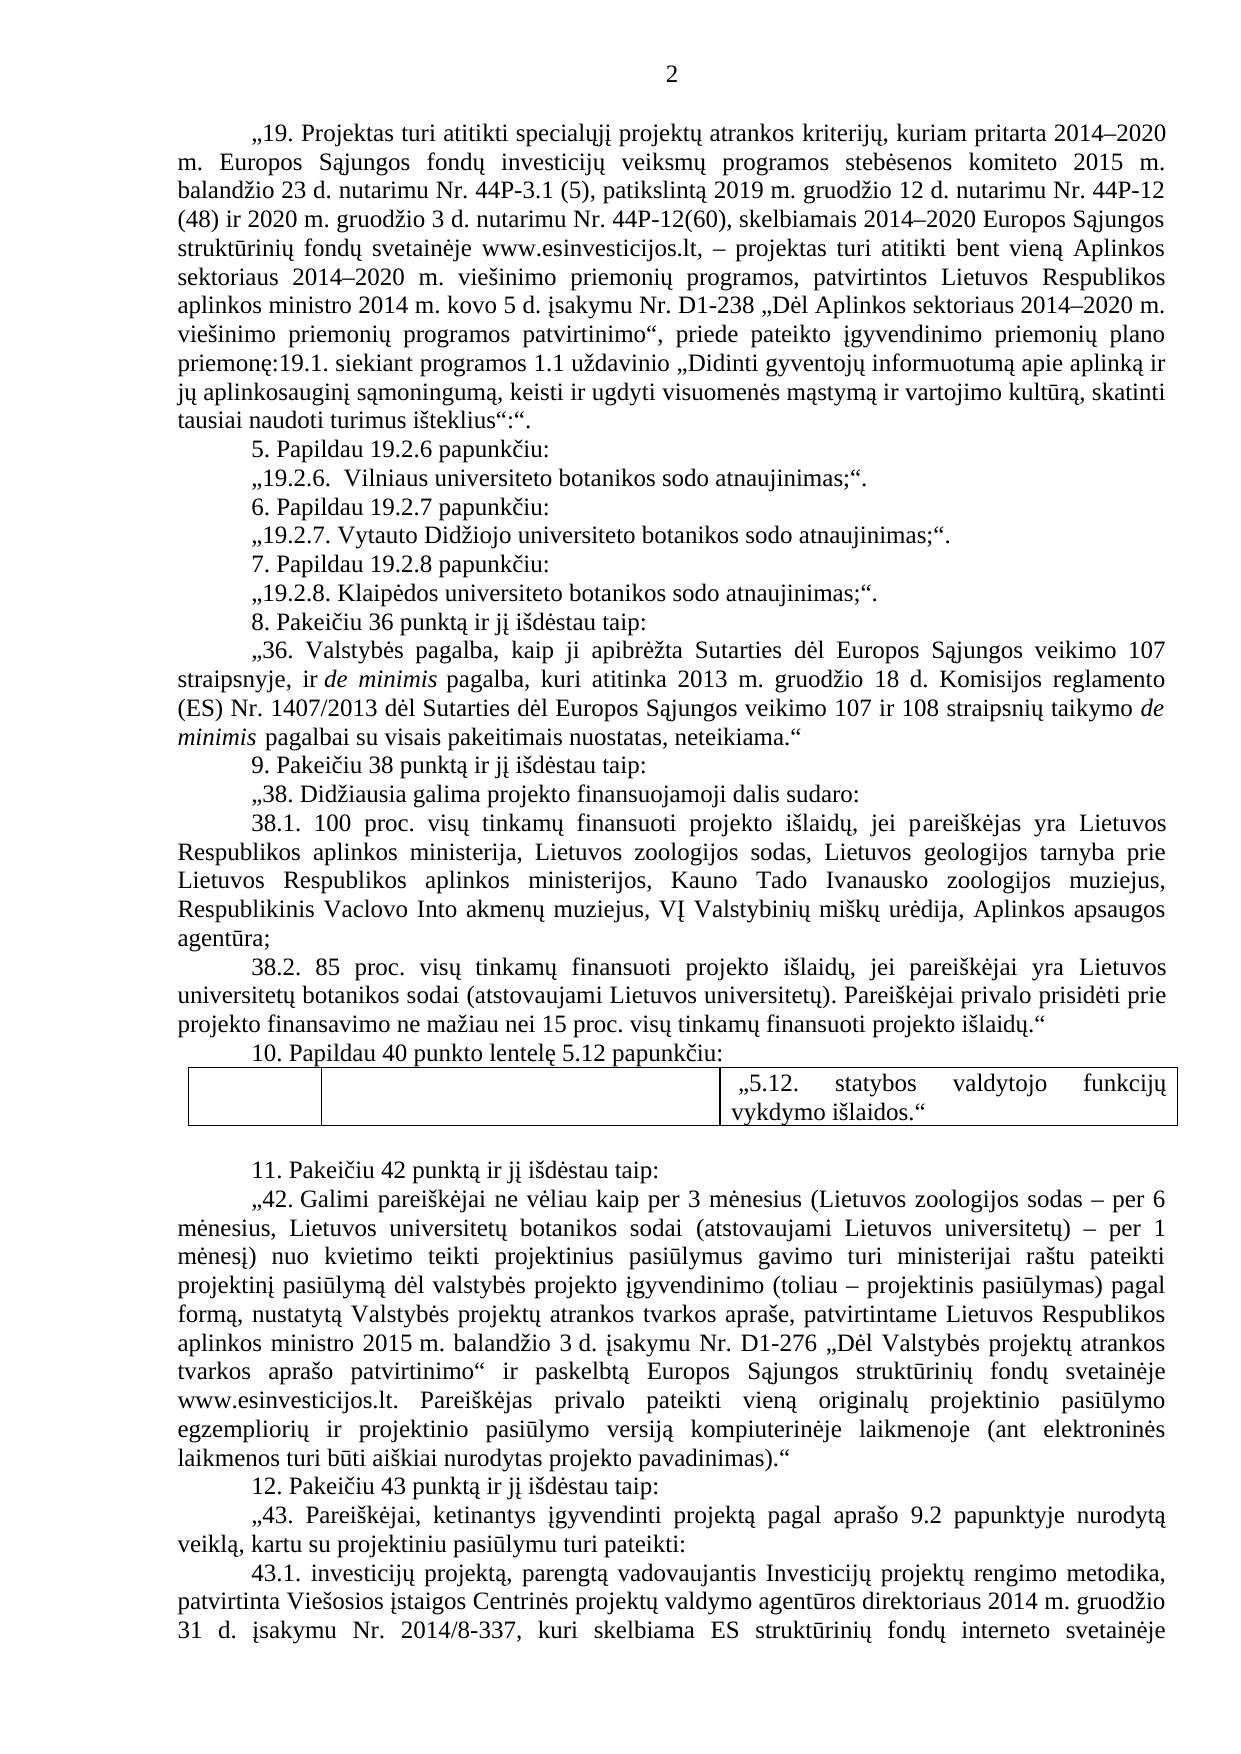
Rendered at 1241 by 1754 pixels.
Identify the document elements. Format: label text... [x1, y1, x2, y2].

text „42. Galimi pareiškėjai ne vėliau kaip per 3 mėnesius (Lietuvos zoologijos sodas – per 6 mėnesius, Lietuvos universitetų botanikos sodai (atstovaujami Lietuvos universitetų) – per 1 mėnesį) nuo kvietimo teikti projektinius pasiūlymus gavimo turi ministerijai raštu pateikti projektinį pasiūlymą dėl valstybės projekto įgyvendinimo (toliau – projektinis pasiūlymas) pagal formą, nustatytą Valstybės projektų atrankos tvarkos apraše, patvirtintame Lietuvos Respublikos aplinkos ministro 2015 m. balandžio 3 d. įsakymu Nr. D1-276 „Dėl Valstybės projektų atrankos tvarkos aprašo patvirtinimo“ ir paskelbtą Europos Sąjungos struktūrinių fondų svetainėje www.esinvesticijos.lt. Pareiškėjas privalo pateikti vieną originalų projektinio pasiūlymo egzempliorių ir projektinio pasiūlymo versiją kompiuterinėje laikmenoje (ant elektroninės laikmenos turi būti aiškiai nurodytas projekto pavadinimas).“ [177, 1184, 1166, 1471]
text 7. Papildau 19.2.8 papunkčiu: [177, 549, 1166, 578]
text „38. Didžiausia galima projekto finansuojamoji dalis sudaro: [177, 779, 1166, 808]
text „43. Pareiškėjai, ketinantys įgyvendinti projektą pagal aprašo 9.2 papunktyje nurodytą veiklą, kartu su projektiniu pasiūlymu turi pateikti: [177, 1500, 1166, 1558]
text 38.2. 85 proc. visų tinkamų finansuoti projekto išlaidų, jei pareiškėjai yra Lietuvos universitetų botanikos sodai (atstovaujami Lietuvos universitetų). Pareiškėjai privalo prisidėti prie projekto finansavimo ne mažiau nei 15 proc. visų tinkamų finansuoti projekto išlaidų.“ [177, 952, 1166, 1038]
text 8. Pakeičiu 36 punktą ir jį išdėstau taip: [177, 607, 1166, 636]
table_header „5.12. statybos valdytojo funkcijų vykdymo išlaidos.“ [721, 1068, 1177, 1125]
text „19.2.6. Vilniaus universiteto botanikos sodo atnaujinimas;“. [177, 463, 1166, 492]
text 38.1. 100 proc. visų tinkamų finansuoti projekto išlaidų, jei pareiškėjas yra Lietuvos Respublikos aplinkos ministerija, Lietuvos zoologijos sodas, Lietuvos geologijos tarnyba prie Lietuvos Respublikos aplinkos ministerijos, Kauno Tado Ivanausko zoologijos muziejus, Respublikinis Vaclovo Into akmenų muziejus, VĮ Valstybinių miškų urėdija, Aplinkos apsaugos agentūra; [177, 808, 1166, 952]
text 10. Papildau 40 punkto lentelę 5.12 papunkčiu: [177, 1038, 1166, 1067]
text 12. Pakeičiu 43 punktą ir jį išdėstau taip: [177, 1471, 1166, 1500]
text 11. Pakeičiu 42 punktą ir jį išdėstau taip: [177, 1155, 1166, 1184]
text „36. Valstybės pagalba, kaip ji apibrėžta Sutarties dėl Europos Sąjungos veikimo 107 straipsnyje, ir de minimis pagalba, kuri atitinka 2013 m. gruodžio 18 d. Komisijos reglamento (ES) Nr. 1407/2013 dėl Sutarties dėl Europos Sąjungos veikimo 107 ir 108 straipsnių taikymo de minimis pagalbai su visais pakeitimais nuostatas, neteikiama.“ [177, 636, 1166, 751]
text 9. Pakeičiu 38 punktą ir jį išdėstau taip: [177, 751, 1166, 779]
text „19.2.7. Vytauto Didžiojo universiteto botanikos sodo atnaujinimas;“. [177, 521, 1166, 549]
text 43.1. investicijų projektą, parengtą vadovaujantis Investicijų projektų rengimo metodika, patvirtinta Viešosios įstaigos Centrinės projektų valdymo agentūros direktoriaus 2014 m. gruodžio 31 d. įsakymu Nr. 2014/8-337, kuri skelbiama ES struktūrinių fondų interneto svetainėje [177, 1558, 1166, 1644]
table_header [322, 1068, 719, 1125]
text „19.2.8. Klaipėdos universiteto botanikos sodo atnaujinimas;“. [177, 578, 1166, 607]
text „19. Projektas turi atitikti specialųjį projektų atrankos kriterijų, kuriam pritarta 2014–2020 m. Europos Sąjungos fondų investicijų veiksmų programos stebėsenos komiteto 2015 m. balandžio 23 d. nutarimu Nr. 44P-3.1 (5), patikslintą 2019 m. gruodžio 12 d. nutarimu Nr. 44P-12 (48) ir 2020 m. gruodžio 3 d. nutarimu Nr. 44P-12(60), skelbiamais 2014–2020 Europos Sąjungos struktūrinių fondų svetainėje www.esinvesticijos.lt, – projektas turi atitikti bent vieną Aplinkos sektoriaus 2014–2020 m. viešinimo priemonių programos, patvirtintos Lietuvos Respublikos aplinkos ministro 2014 m. kovo 5 d. įsakymu Nr. D1-238 „Dėl Aplinkos sektoriaus 2014–2020 m. viešinimo priemonių programos patvirtinimo“, priede pateikto įgyvendinimo priemonių plano priemonę:19.1. siekiant programos 1.1 uždavinio „Didinti gyventojų informuotumą apie aplinką ir jų aplinkosauginį sąmoningumą, keisti ir ugdyti visuomenės mąstymą ir vartojimo kultūrą, skatinti tausiai naudoti turimus išteklius“:“. [177, 118, 1166, 434]
text 6. Papildau 19.2.7 papunkčiu: [177, 492, 1166, 521]
table_header [189, 1068, 321, 1125]
text 5. Papildau 19.2.6 papunkčiu: [177, 434, 1166, 463]
